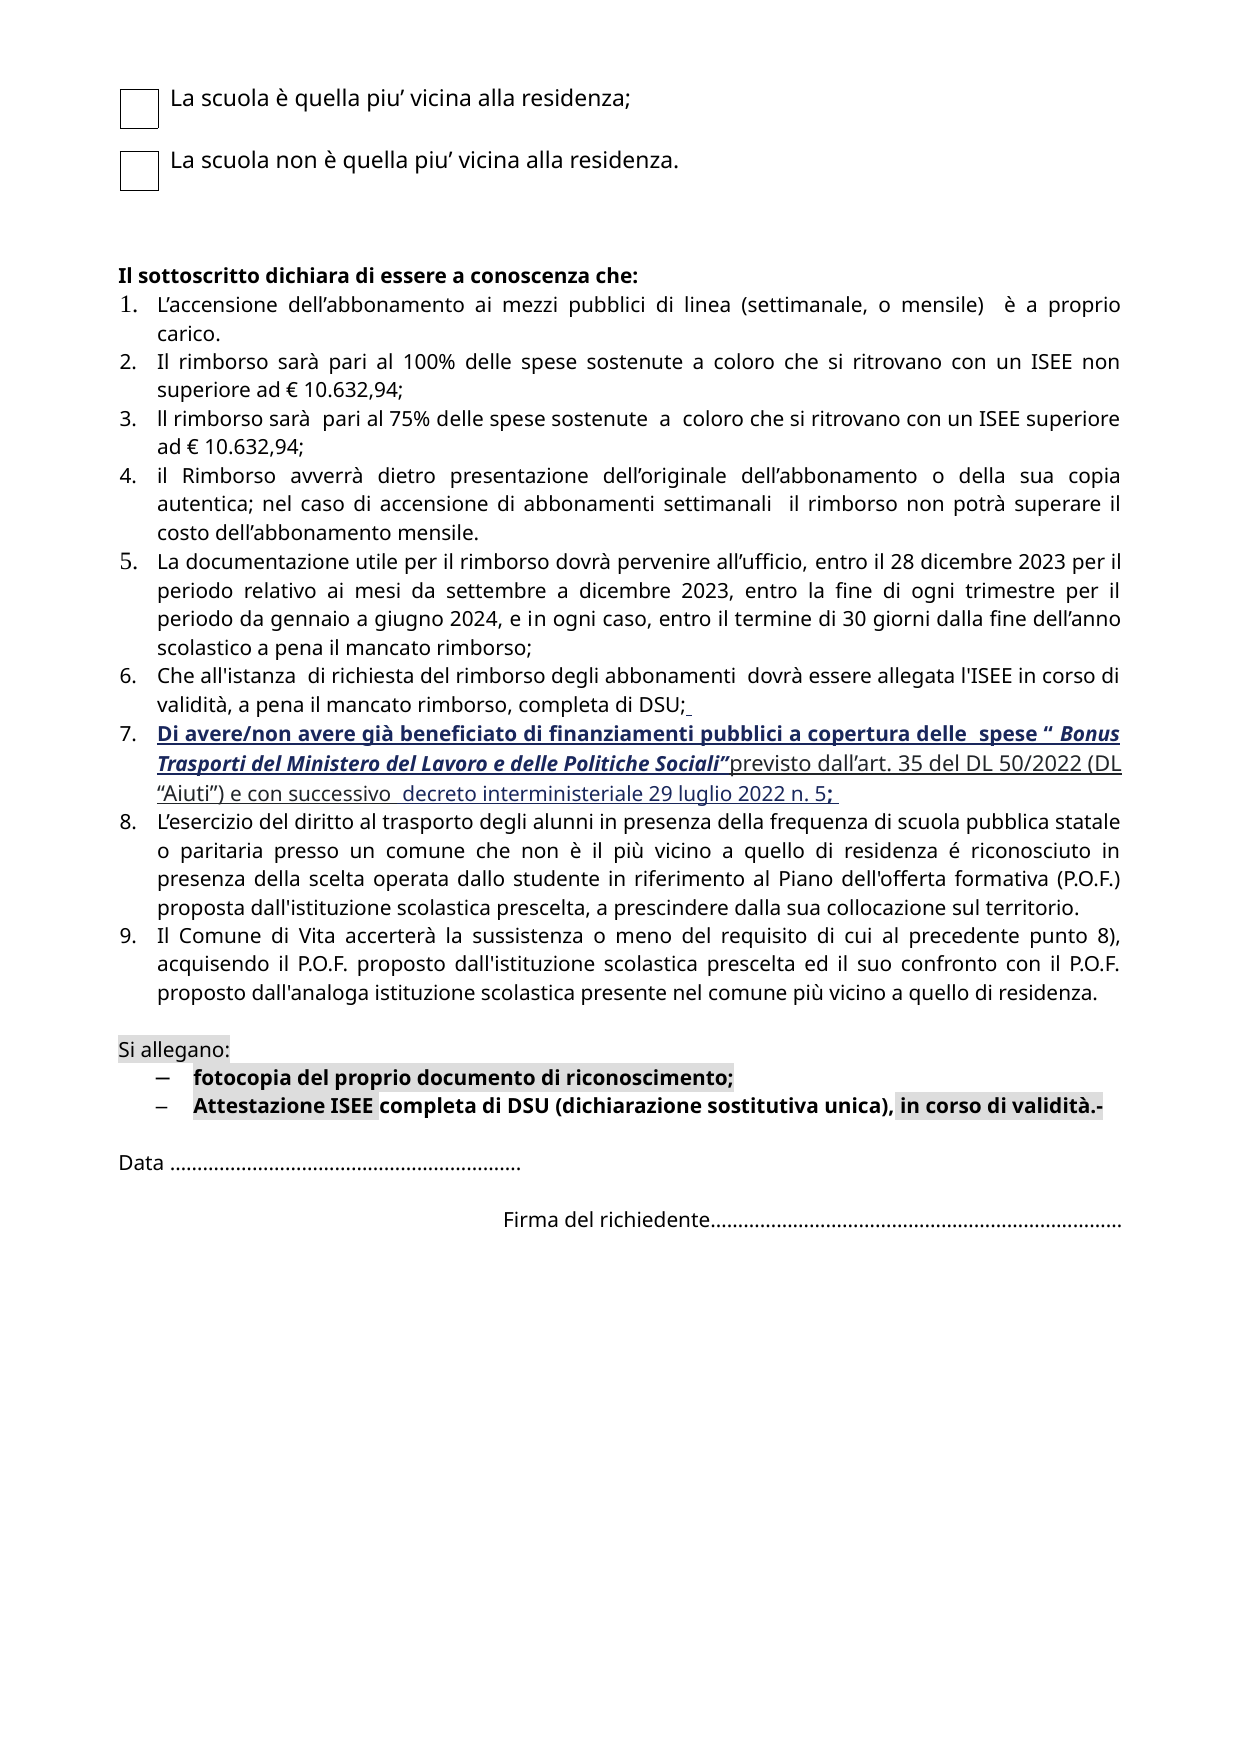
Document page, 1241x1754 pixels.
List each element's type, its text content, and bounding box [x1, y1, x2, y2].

list La scuola è quella piu’ vicina alla residenza; [118, 82, 1122, 113]
list Il Comune di Vita accerterà la sussistenza o meno del requisito di cui al precedente punto 8), acquisendo il P.O.F. proposto dall'istituzione scolastica prescelta ed il suo confronto con il P.O.F. proposto dall'analoga istituzione scolastica presente nel comune più vicino a quello di residenza. [119, 921, 1122, 1006]
list Che all'istanza di richiesta del rimborso degli abbonamenti dovrà essere allegata l'ISEE in corso di validità, a pena il mancato rimborso, completa di DSU; [119, 661, 1122, 719]
list fotocopia del proprio documento di riconoscimento; [156, 1063, 1122, 1092]
text Data ………………………………………………………. [118, 1148, 1122, 1177]
text Si allegano: [118, 1035, 1122, 1063]
text Firma del richiedente………………………………………………………………… [118, 1205, 1122, 1234]
list Il rimborso sarà pari al 100% delle spese sostenute a coloro che si ritrovano con un ISEE non superiore ad € 10.632,94; [119, 347, 1122, 404]
list Di avere/non avere già beneficiato di finanziamenti pubblici a copertura delle spese “ Bonus Trasporti del Ministero del Lavoro e delle Politiche Sociali”previsto dall’art. 35 del DL 50/2022 (DL “Aiuti”) e con successivo decreto interministeriale 29 luglio 2022 n. 5; [119, 719, 1122, 807]
list il Rimborso avverrà dietro presentazione dell’originale dell’abbonamento o della sua copia autentica; nel caso di accensione di abbonamenti settimanali il rimborso non potrà superare il costo dell’abbonamento mensile. [119, 461, 1122, 546]
list [121, 90, 158, 128]
list La documentazione utile per il rimborso dovrà pervenire all’ufficio, entro il 28 dicembre 2023 per il periodo relativo ai mesi da settembre a dicembre 2023, entro la fine di ogni trimestre per il periodo da gennaio a giugno 2024, e in ogni caso, entro il termine di 30 giorni dalla fine dell’anno scolastico a pena il mancato rimborso; [119, 546, 1122, 661]
list L’esercizio del diritto al trasporto degli alunni in presenza della frequenza di scuola pubblica statale o paritaria presso un comune che non è il più vicino a quello di residenza é riconosciuto in presenza della scelta operata dallo studente in riferimento al Piano dell'offerta formativa (P.O.F.) proposta dall'istituzione scolastica prescelta, a prescindere dalla sua collocazione sul territorio. [119, 807, 1122, 921]
list ll rimborso sarà pari al 75% delle spese sostenute a coloro che si ritrovano con un ISEE superiore ad € 10.632,94; [119, 404, 1122, 461]
list La scuola non è quella piu’ vicina alla residenza. [118, 144, 1122, 176]
list L’accensione dell’abbonamento ai mezzi pubblici di linea (settimanale, o mensile) è a proprio carico. [119, 289, 1122, 347]
list Attestazione ISEE completa di DSU (dichiarazione sostitutiva unica), in corso di validità.- [156, 1092, 1122, 1120]
list [121, 152, 158, 190]
text Il sottoscritto dichiara di essere a conoscenza che: [118, 261, 1122, 289]
